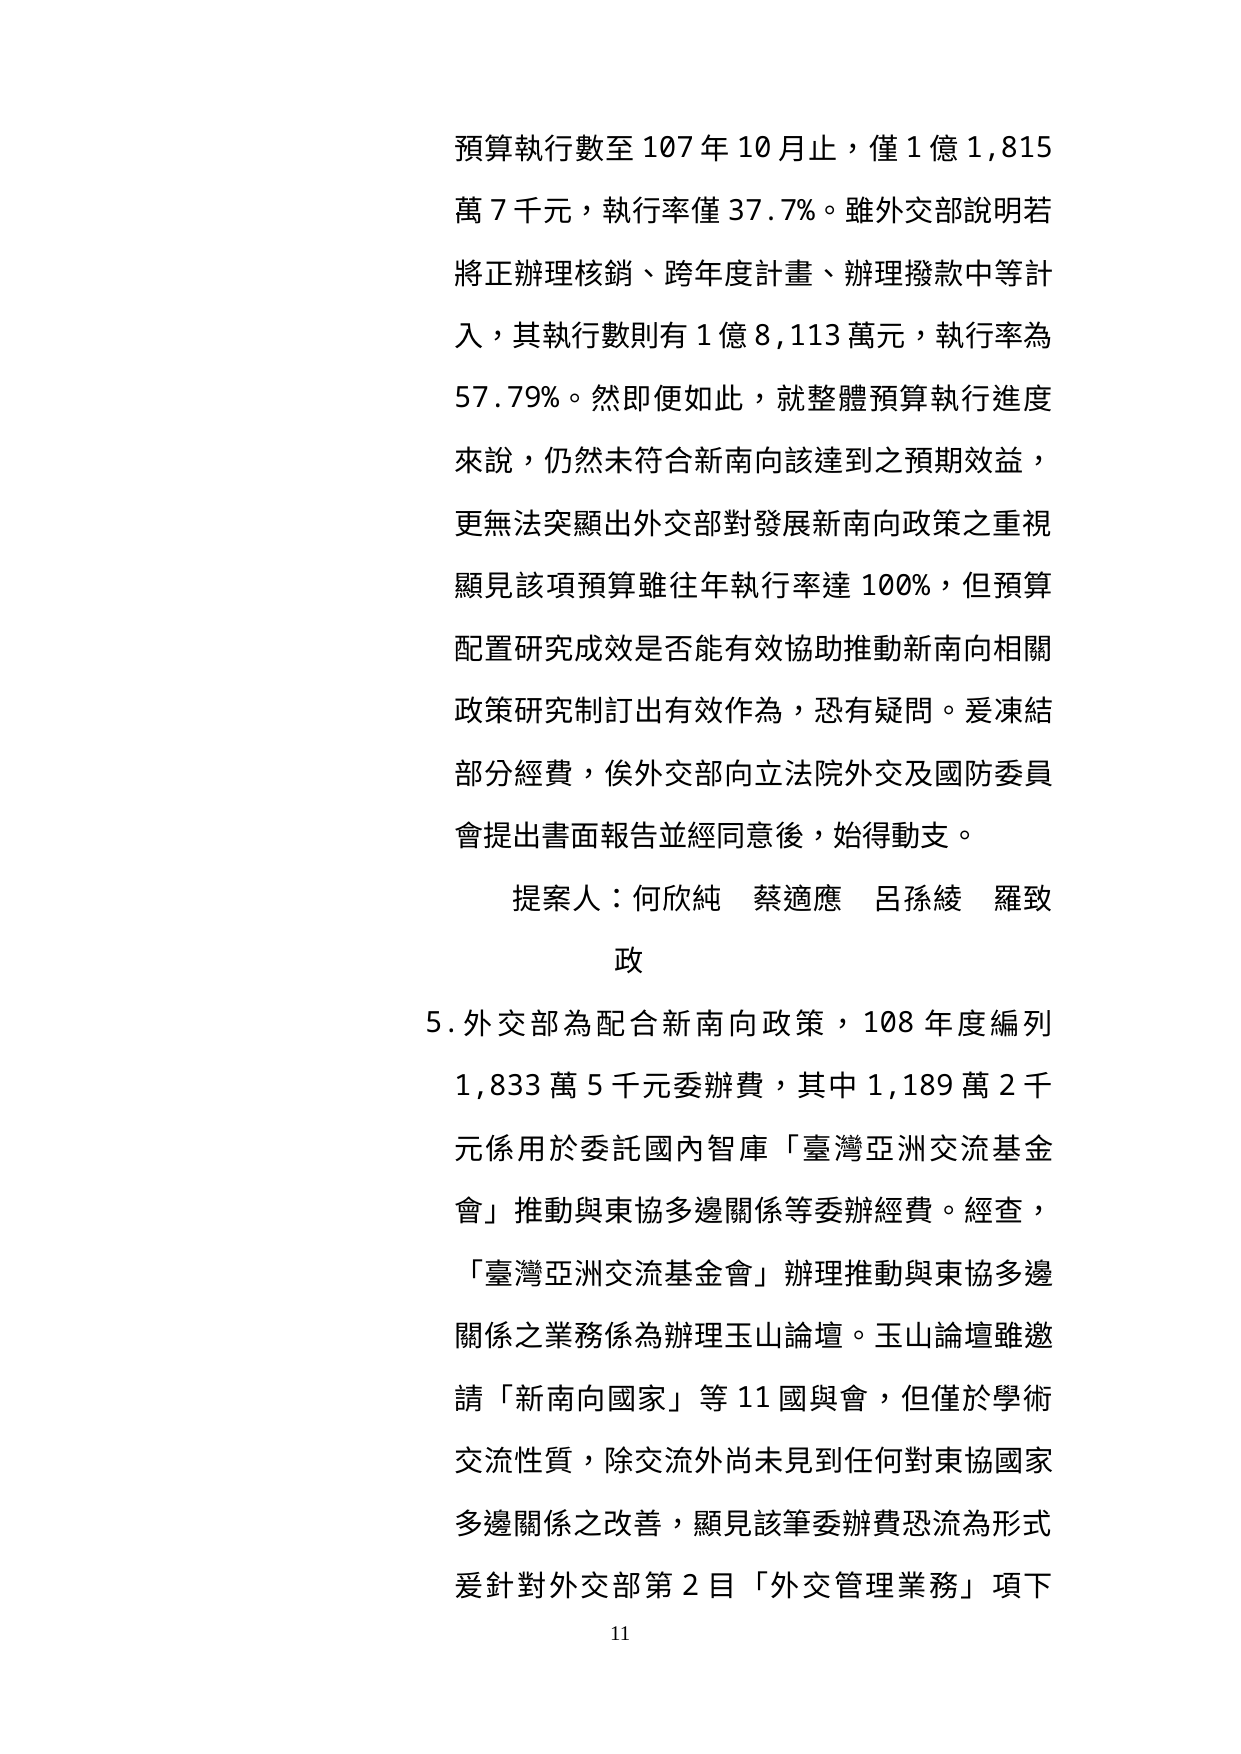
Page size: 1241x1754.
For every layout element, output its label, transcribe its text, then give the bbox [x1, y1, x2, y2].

text 4.外交部第2目「外交管理業務」項下「基本行政工作維持」中「業務費」之「委辦費」有關「配合新南向政策，委託國內智庫推動我與東協多邊關係等委辦經費」預算編列1,189萬2千元，此預算自107年度開始編列，係配合辦理新南向計畫之政策研究，委請學者專家前往東協各國智庫訪問，在我國及東南亞辦理策略性協商會議或東南亞專案研究計畫。但根據外交部107年11月22日提供之資料，107年度屬新南向範圍之預算共計3億1,344萬9千元，預算執行數至107年10月止，僅1億1,815萬7千元，執行率僅37.7%。雖外交部說明若將正辦理核銷、跨年度計畫、辦理撥款中等計入，其執行數則有1億8,113萬元，執行率為57.79%。然即便如此，就整體預算執行進度來說，仍然未符合新南向該達到之預期效益，更無法突顯出外交部對發展新南向政策之重視。顯見該項預算雖往年執行率達100%，但預算配置研究成效是否能有效協助推動新南向相關政策研究制訂出有效作為，恐有疑問。爰凍結部分經費，俟外交部向立法院外交及國防委員會提出書面報告並經同意後，始得動支。 [425, 105, 1053, 855]
text 提案人：何欣純 蔡適應 呂孫綾 羅致政 [512, 855, 1053, 980]
text 5.外交部為配合新南向政策，108年度編列1,833萬5千元委辦費，其中1,189萬2千元係用於委託國內智庫「臺灣亞洲交流基金會」推動與東協多邊關係等委辦經費。經查，「臺灣亞洲交流基金會」辦理推動與東協多邊關係之業務係為辦理玉山論壇。玉山論壇雖邀請「新南向國家」等11國與會，但僅於學術交流性質，除交流外尚未見到任何對東協國家多邊關係之改善，顯見該筆委辦費恐流為形式。爰針對外交部第2目「外交管理業務」項下「基本行政工作維持」中「業務費」之「委辦費」預算編列1,833萬5千元中，凍結部分經費，俟外交部就「新南向政策多邊關係推展成果」，向立法院外交及國防委員會提出書面報告並經同意後，始得動支。 [425, 980, 1053, 1605]
